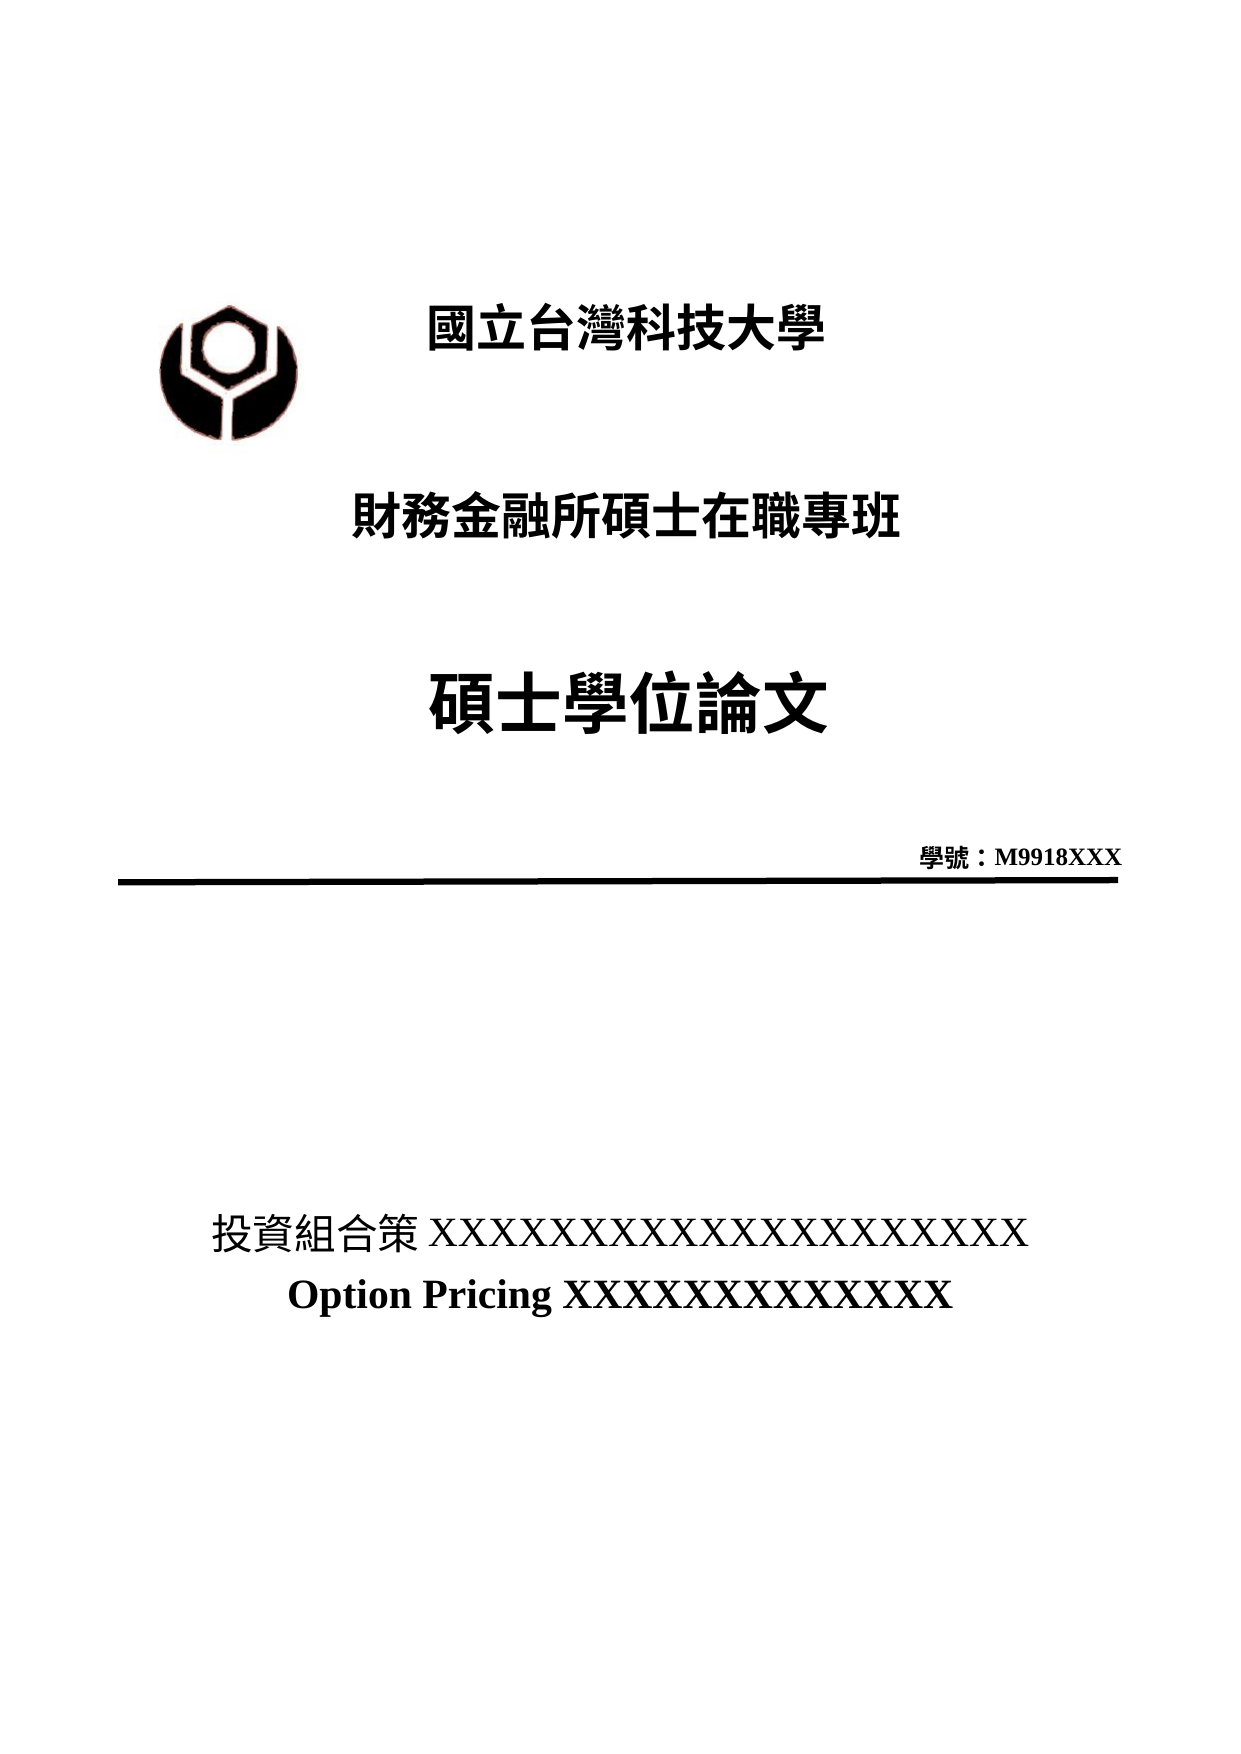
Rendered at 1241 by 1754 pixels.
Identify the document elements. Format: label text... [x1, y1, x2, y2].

text 學號：M9918XXX [718, 814, 1122, 877]
text 財務金融所碩士在職專班 [118, 439, 1122, 564]
text 投資組合策XXXXXXXXXXXXXXXXXXXX [118, 1189, 1122, 1252]
text Option Pricing XXXXXXXXXXXXX [118, 1252, 1122, 1314]
text 國立台灣科技大學 [118, 252, 1122, 377]
text 碩士學位論文 [118, 627, 1122, 752]
